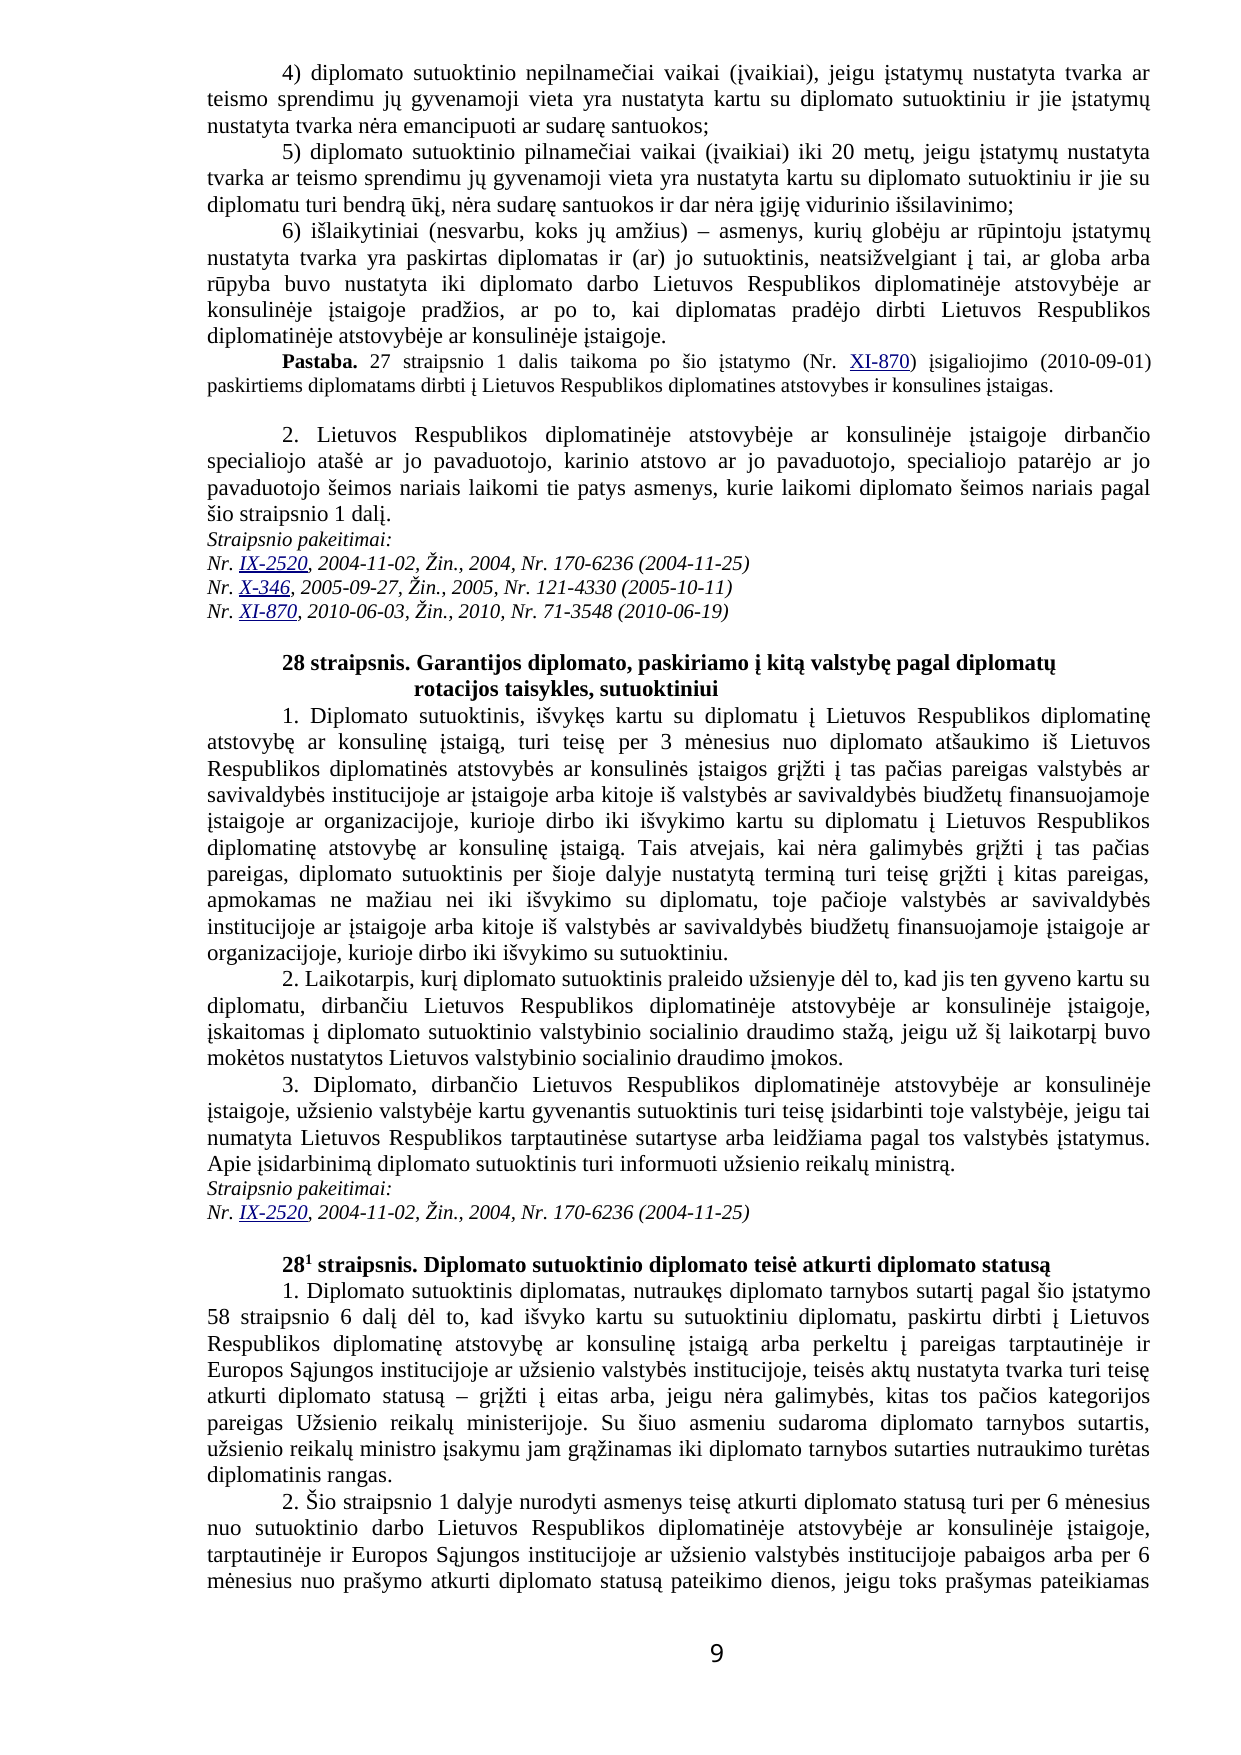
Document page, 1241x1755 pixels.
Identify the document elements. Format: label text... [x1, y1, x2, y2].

text Nr. IX-2520, 2004-11-02, Žin., 2004, Nr. 170-6236 (2004-11-25) [207, 551, 1152, 575]
text 3. Diplomato, dirbančio Lietuvos Respublikos diplomatinėje atstovybėje ar konsulinėje įstaigoje, užsienio valstybėje kartu gyvenantis sutuoktinis turi teisę įsidarbinti toje valstybėje, jeigu tai numatyta Lietuvos Respublikos tarptautinėse sutartyse arba leidžiama pagal tos valstybės įstatymus. Apie įsidarbinimą diplomato sutuoktinis turi informuoti užsienio reikalų ministrą. [207, 1071, 1152, 1176]
text Straipsnio pakeitimai: [207, 527, 1152, 551]
text 28 straipsnis. Garantijos diplomato, paskiriamo į kitą valstybę pagal diplomatų [282, 649, 1152, 676]
text 6) išlaikytiniai (nesvarbu, koks jų amžius) – asmenys, kurių globėju ar rūpintoju įstatymų nustatyta tvarka yra paskirtas diplomatas ir (ar) jo sutuoktinis, neatsižvelgiant į tai, ar globa arba rūpyba buvo nustatyta iki diplomato darbo Lietuvos Respublikos diplomatinėje atstovybėje ar konsulinėje įstaigoje pradžios, ar po to, kai diplomatas pradėjo dirbti Lietuvos Respublikos diplomatinėje atstovybėje ar konsulinėje įstaigoje. [207, 217, 1152, 349]
text 1. Diplomato sutuoktinis, išvykęs kartu su diplomatu į Lietuvos Respublikos diplomatinę atstovybę ar konsulinę įstaigą, turi teisę per 3 mėnesius nuo diplomato atšaukimo iš Lietuvos Respublikos diplomatinės atstovybės ar konsulinės įstaigos grįžti į tas pačias pareigas valstybės ar savivaldybės institucijoje ar įstaigoje arba kitoje iš valstybės ar savivaldybės biudžetų finansuojamoje įstaigoje ar organizacijoje, kurioje dirbo iki išvykimo kartu su diplomatu į Lietuvos Respublikos diplomatinę atstovybę ar konsulinę įstaigą. Tais atvejais, kai nėra galimybės grįžti į tas pačias pareigas, diplomato sutuoktinis per šioje dalyje nustatytą terminą turi teisę grįžti į kitas pareigas, apmokamas ne mažiau nei iki išvykimo su diplomatu, toje pačioje valstybės ar savivaldybės institucijoje ar įstaigoje arba kitoje iš valstybės ar savivaldybės biudžetų finansuojamoje įstaigoje ar organizacijoje, kurioje dirbo iki išvykimo su sutuoktiniu. [207, 702, 1152, 965]
text 4) diplomato sutuoktinio nepilnamečiai vaikai (įvaikiai), jeigu įstatymų nustatyta tvarka ar teismo sprendimu jų gyvenamoji vieta yra nustatyta kartu su diplomato sutuoktiniu ir jie įstatymų nustatyta tvarka nėra emancipuoti ar sudarę santuokos; [207, 59, 1152, 138]
text 281 straipsnis. Diplomato sutuoktinio diplomato teisė atkurti diplomato statusą [282, 1251, 1152, 1277]
text 2. Lietuvos Respublikos diplomatinėje atstovybėje ar konsulinėje įstaigoje dirbančio specialiojo atašė ar jo pavaduotojo, karinio atstovo ar jo pavaduotojo, specialiojo patarėjo ar jo pavaduotojo šeimos nariais laikomi tie patys asmenys, kurie laikomi diplomato šeimos nariais pagal šio straipsnio 1 dalį. [207, 421, 1152, 527]
text Nr. X-346, 2005-09-27, Žin., 2005, Nr. 121-4330 (2005-10-11) [207, 575, 1152, 599]
text 2. Šio straipsnio 1 dalyje nurodyti asmenys teisę atkurti diplomato statusą turi per 6 mėnesius nuo sutuoktinio darbo Lietuvos Respublikos diplomatinėje atstovybėje ar konsulinėje įstaigoje, tarptautinėje ir Europos Sąjungos institucijoje ar užsienio valstybės institucijoje pabaigos arba per 6 mėnesius nuo prašymo atkurti diplomato statusą pateikimo dienos, jeigu toks prašymas pateikiamas [207, 1488, 1152, 1593]
text 2. Laikotarpis, kurį diplomato sutuoktinis praleido užsienyje dėl to, kad jis ten gyveno kartu su diplomatu, dirbančiu Lietuvos Respublikos diplomatinėje atstovybėje ar konsulinėje įstaigoje, įskaitomas į diplomato sutuoktinio valstybinio socialinio draudimo stažą, jeigu už šį laikotarpį buvo mokėtos nustatytos Lietuvos valstybinio socialinio draudimo įmokos. [207, 965, 1152, 1071]
text Nr. XI-870, 2010-06-03, Žin., 2010, Nr. 71-3548 (2010-06-19) [207, 599, 1152, 623]
text 5) diplomato sutuoktinio pilnamečiai vaikai (įvaikiai) iki 20 metų, jeigu įstatymų nustatyta tvarka ar teismo sprendimu jų gyvenamoji vieta yra nustatyta kartu su diplomato sutuoktiniu ir jie su diplomatu turi bendrą ūkį, nėra sudarę santuokos ir dar nėra įgiję vidurinio išsilavinimo; [207, 138, 1152, 217]
text 1. Diplomato sutuoktinis diplomatas, nutraukęs diplomato tarnybos sutartį pagal šio įstatymo 58 straipsnio 6 dalį dėl to, kad išvyko kartu su sutuoktiniu diplomatu, paskirtu dirbti į Lietuvos Respublikos diplomatinę atstovybę ar konsulinę įstaigą arba perkeltu į pareigas tarptautinėje ir Europos Sąjungos institucijoje ar užsienio valstybės institucijoje, teisės aktų nustatyta tvarka turi teisę atkurti diplomato statusą – grįžti į eitas arba, jeigu nėra galimybės, kitas tos pačios kategorijos pareigas Užsienio reikalų ministerijoje. Su šiuo asmeniu sudaroma diplomato tarnybos sutartis, užsienio reikalų ministro įsakymu jam grąžinamas iki diplomato tarnybos sutarties nutraukimo turėtas diplomatinis rangas. [207, 1277, 1152, 1488]
text Straipsnio pakeitimai: [207, 1176, 1152, 1200]
text Pastaba. 27 straipsnio 1 dalis taikoma po šio įstatymo (Nr. XI-870) įsigaliojimo (2010-09-01) paskirtiems diplomatams dirbti į Lietuvos Respublikos diplomatines atstovybes ir konsulines įstaigas. [207, 349, 1152, 397]
text Nr. IX-2520, 2004-11-02, Žin., 2004, Nr. 170-6236 (2004-11-25) [207, 1200, 1152, 1224]
text rotacijos taisykles, sutuoktiniui [413, 676, 1152, 702]
